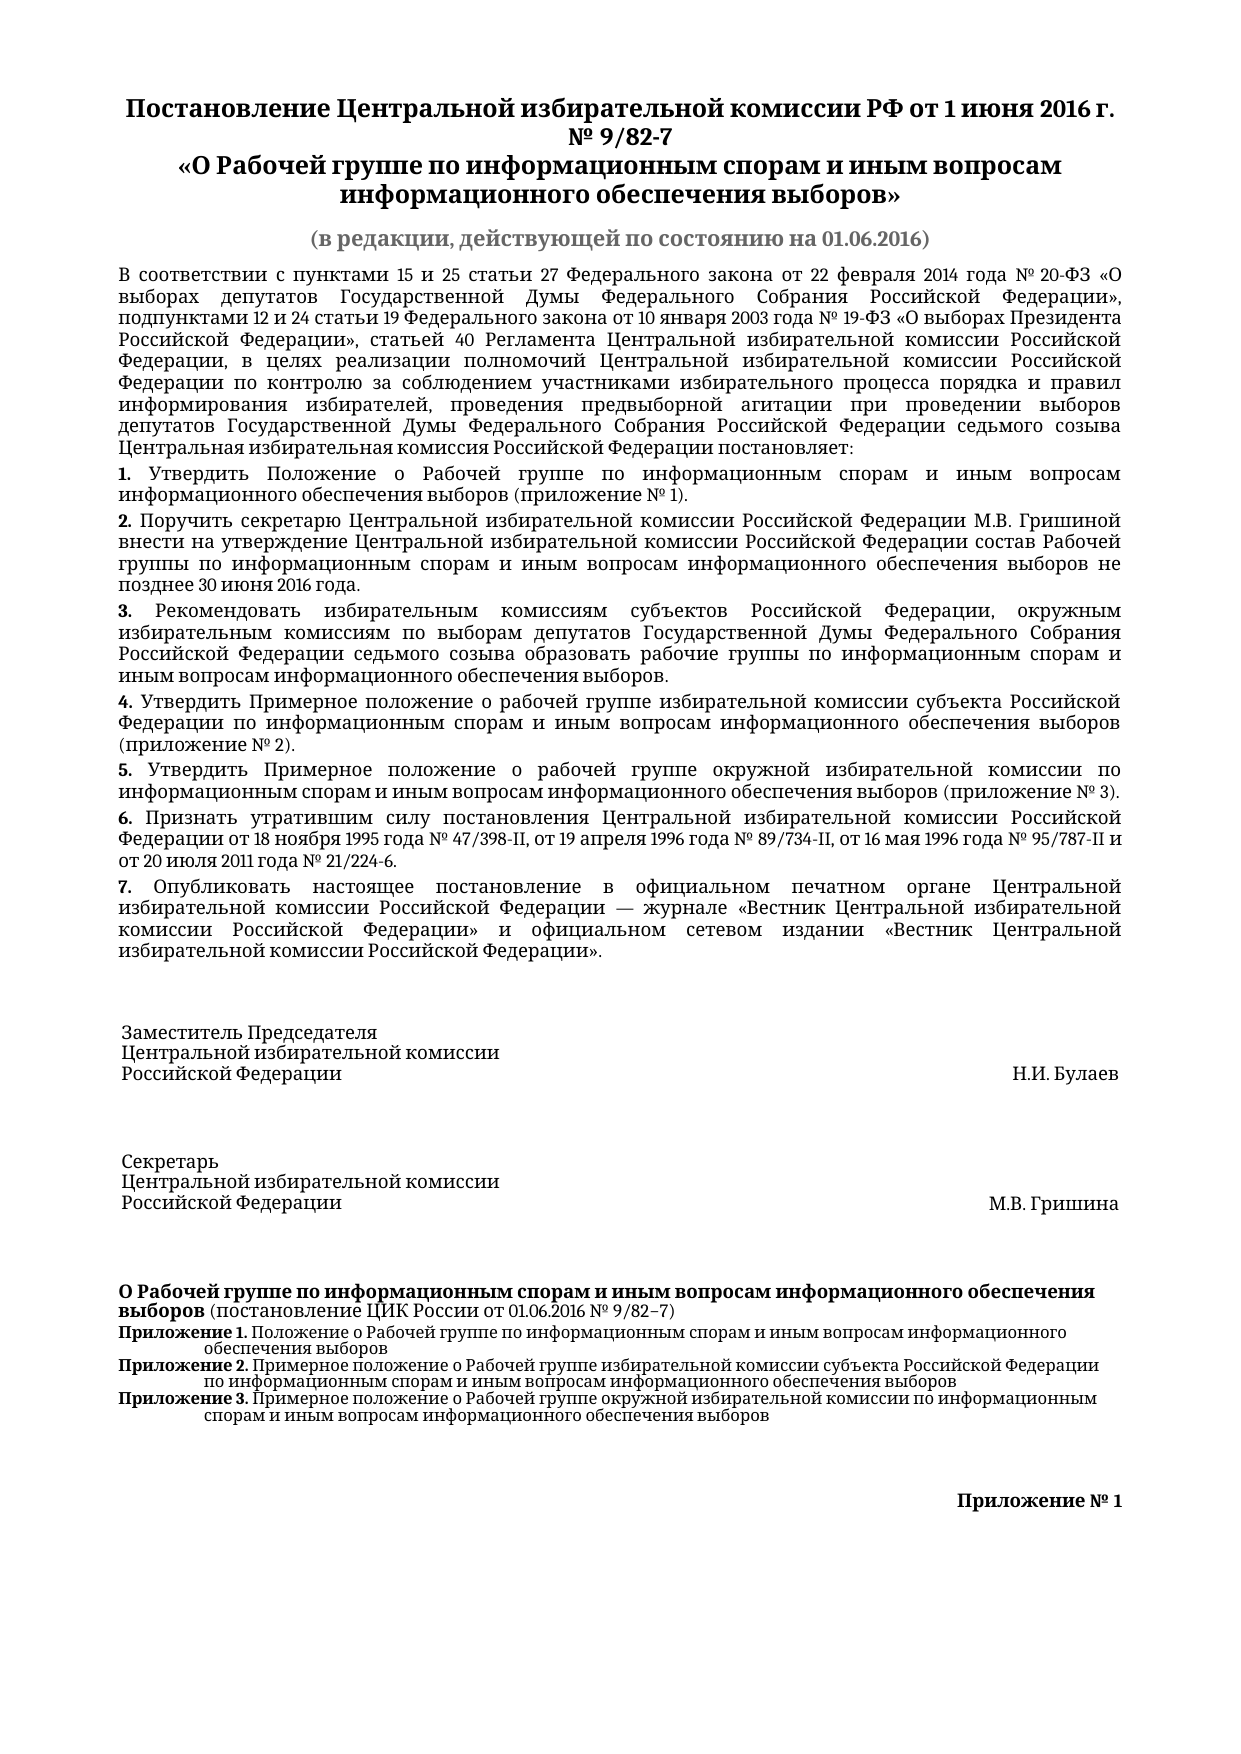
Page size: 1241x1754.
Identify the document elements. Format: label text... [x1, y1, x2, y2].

text Приложение 3. Примерное положение о Рабочей группе окружной избирательной комиссии по информационным спорам и иным вопросам информационного обеспечения выборов [118, 1391, 1122, 1424]
text О Рабочей группе по информационным спорам и иным вопросам информационного обеспечения выборов (постановление ЦИК России от 01.06.2016 № 9/82−7) [118, 1283, 1122, 1321]
text 2. Поручить секретарю Центральной избирательной комиссии Российской Федерации М.В. Гришиной внести на утверждение Центральной избирательной комиссии Российской Федерации состав Рабочей группы по информационным спорам и иным вопросам информационного обеспечения выборов не позднее 30 июня 2016 года. [118, 510, 1122, 597]
text Приложение 1. Положение о Рабочей группе по информационным спорам и иным вопросам информационного обеспечения выборов [118, 1325, 1122, 1358]
text 6. Признать утратившим силу постановления Центральной избирательной комиссии Российской Федерации от 18 ноября 1995 года № 47/398-II, от 19 апреля 1996 года № 89/734-II, от 16 мая 1996 года № 95/787-II и от 20 июля 2011 года № 21/224-6. [118, 807, 1122, 872]
text В соответствии с пунктами 15 и 25 статьи 27 Федерального закона от 22 февраля 2014 года № 20-ФЗ «О выборах депутатов Государственной Думы Федерального Собрания Российской Федерации», подпунктами 12 и 24 статьи 19 Федерального закона от 10 января 2003 года № 19-ФЗ «О выборах Президента Российской Федерации», статьей 40 Регламента Центральной избирательной комиссии Российской Федерации, в целях реализации полномочий Центральной избирательной комиссии Российской Федерации по контролю за соблюдением участниками избирательного процесса порядка и правил информирования избирателей, проведения предвыборной агитации при проведении выборов депутатов Государственной Думы Федерального Собрания Российской Федерации седьмого созыва Центральная избирательная комиссия Российской Федерации постановляет: [118, 265, 1122, 459]
table_header Н.И. Булаев [781, 1020, 1122, 1092]
subtitle (в редакции, действующей по состоянию на 01.06.2016) [118, 227, 1122, 252]
text Приложение № 1 [118, 1491, 1122, 1513]
table_header Секретарь Центральной избирательной комиссии Российской Федерации [118, 1150, 781, 1221]
text 5. Утвердить Примерное положение о рабочей группе окружной избирательной комиссии по информационным спорам и иным вопросам информационного обеспечения выборов (приложение № 3). [118, 760, 1122, 803]
table_header М.В. Гришина [781, 1150, 1122, 1221]
text 4. Утвердить Примерное положение о рабочей группе избирательной комиссии субъекта Российской Федерации по информационным спорам и иным вопросам информационного обеспечения выборов (приложение № 2). [118, 691, 1122, 756]
text 7. Опубликовать настоящее постановление в официальном печатном органе Центральной избирательной комиссии Российской Федерации — журнале «Вестник Центральной избирательной комиссии Российской Федерации» и официальном сетевом издании «Вестник Центральной избирательной комиссии Российской Федерации». [118, 876, 1122, 962]
text Приложение 2. Примерное положение о Рабочей группе избирательной комиссии субъекта Российской Федерации по информационным спорам и иным вопросам информационного обеспечения выборов [118, 1358, 1122, 1391]
subtitle Постановление Центральной избирательной комиссии РФ от 1 июня 2016 г. № 9/82-7 «О Рабочей группе по информационным спорам и иным вопросам информационного обеспечения выборов» [118, 94, 1122, 209]
table_header Заместитель Председателя Центральной избирательной комиссии Российской Федерации [118, 1020, 781, 1092]
text 3. Рекомендовать избирательным комиссиям субъектов Российской Федерации, окружным избирательным комиссиям по выборам депутатов Государственной Думы Федерального Собрания Российской Федерации седьмого созыва образовать рабочие группы по информационным спорам и иным вопросам информационного обеспечения выборов. [118, 601, 1122, 687]
text 1. Утвердить Положение о Рабочей группе по информационным спорам и иным вопросам информационного обеспечения выборов (приложение № 1). [118, 463, 1122, 506]
